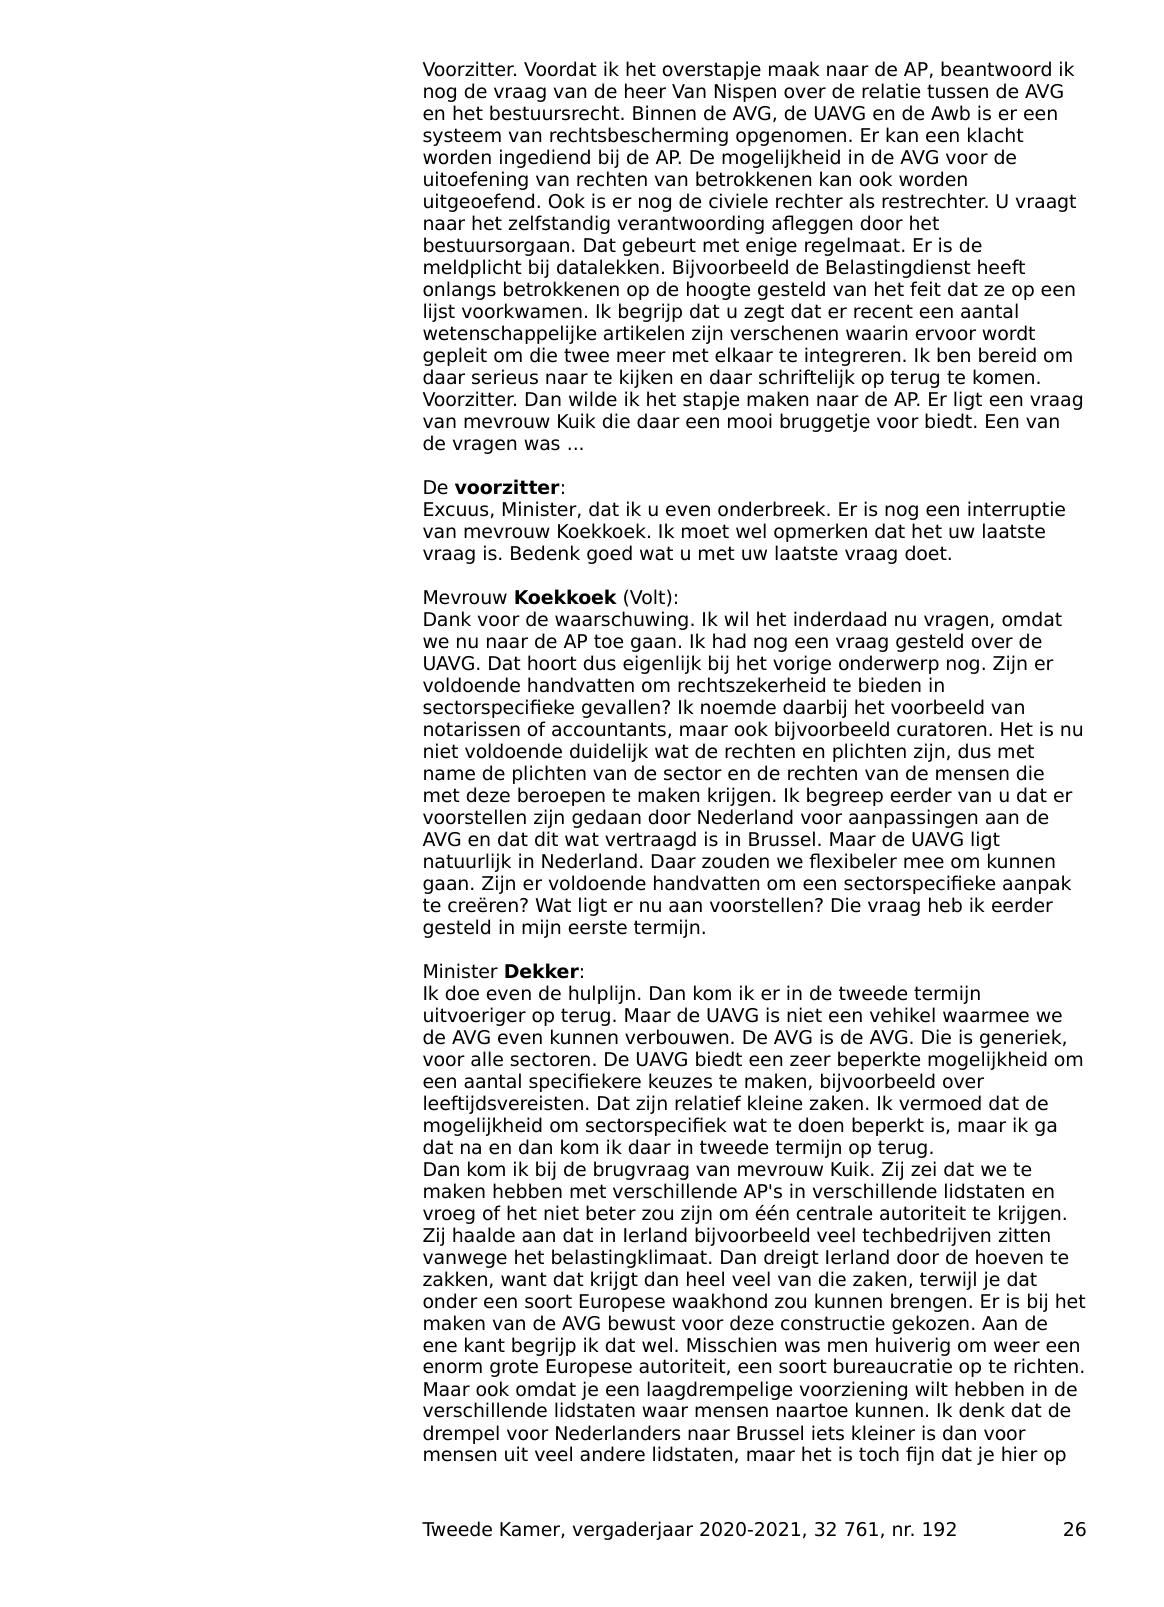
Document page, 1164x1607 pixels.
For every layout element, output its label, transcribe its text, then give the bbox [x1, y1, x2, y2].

text Voorzitter. Dan wilde ik het stapje maken naar de AP. Er ligt een vraag van mevrouw Kuik die daar een mooi bruggetje voor biedt. Een van de vragen was ... [422, 389, 1087, 455]
text Minister Dekker: [422, 961, 1087, 983]
text Mevrouw Koekkoek (Volt): [422, 587, 1087, 609]
text Voorzitter. Voordat ik het overstapje maak naar de AP, beantwoord ik nog de vraag van de heer Van Nispen over de relatie tussen de AVG en het bestuursrecht. Binnen de AVG, de UAVG en de Awb is er een systeem van rechtsbescherming opgenomen. Er kan een klacht worden ingediend bij de AP. De mogelijkheid in de AVG voor de uitoefening van rechten van betrokkenen kan ook worden uitgeoefend. Ook is er nog de civiele rechter als restrechter. U vraagt naar het zelfstandig verantwoording afleggen door het bestuursorgaan. Dat gebeurt met enige regelmaat. Er is de meldplicht bij datalekken. Bijvoorbeeld de Belastingdienst heeft onlangs betrokkenen op de hoogte gesteld van het feit dat ze op een lijst voorkwamen. Ik begrijp dat u zegt dat er recent een aantal wetenschappelijke artikelen zijn verschenen waarin ervoor wordt gepleit om die twee meer met elkaar te integreren. Ik ben bereid om daar serieus naar te kijken en daar schriftelijk op terug te komen. [422, 59, 1087, 389]
text Dank voor de waarschuwing. Ik wil het inderdaad nu vragen, omdat we nu naar de AP toe gaan. Ik had nog een vraag gesteld over de UAVG. Dat hoort dus eigenlijk bij het vorige onderwerp nog. Zijn er voldoende handvatten om rechtszekerheid te bieden in sectorspecifieke gevallen? Ik noemde daarbij het voorbeeld van notarissen of accountants, maar ook bijvoorbeeld curatoren. Het is nu niet voldoende duidelijk wat de rechten en plichten zijn, dus met name de plichten van de sector en de rechten van de mensen die met deze beroepen te maken krijgen. Ik begreep eerder van u dat er voorstellen zijn gedaan door Nederland voor aanpassingen aan de AVG en dat dit wat vertraagd is in Brussel. Maar de UAVG ligt natuurlijk in Nederland. Daar zouden we flexibeler mee om kunnen gaan. Zijn er voldoende handvatten om een sectorspecifieke aanpak te creëren? Wat ligt er nu aan voorstellen? Die vraag heb ik eerder gesteld in mijn eerste termijn. [422, 609, 1087, 939]
text Dan kom ik bij de brugvraag van mevrouw Kuik. Zij zei dat we te maken hebben met verschillende AP's in verschillende lidstaten en vroeg of het niet beter zou zijn om één centrale autoriteit te krijgen. Zij haalde aan dat in Ierland bijvoorbeeld veel techbedrijven zitten vanwege het belastingklimaat. Dan dreigt Ierland door de hoeven te zakken, want dat krijgt dan heel veel van die zaken, terwijl je dat onder een soort Europese waakhond zou kunnen brengen. Er is bij het maken van de AVG bewust voor deze constructie gekozen. Aan de ene kant begrijp ik dat wel. Misschien was men huiverig om weer een enorm grote Europese autoriteit, een soort bureaucratie op te richten. Maar ook omdat je een laagdrempelige voorziening wilt hebben in de verschillende lidstaten waar mensen naartoe kunnen. Ik denk dat de drempel voor Nederlanders naar Brussel iets kleiner is dan voor mensen uit veel andere lidstaten, maar het is toch fijn dat je hier op [422, 1159, 1087, 1466]
text Ik doe even de hulplijn. Dan kom ik er in de tweede termijn uitvoeriger op terug. Maar de UAVG is niet een vehikel waarmee we de AVG even kunnen verbouwen. De AVG is de AVG. Die is generiek, voor alle sectoren. De UAVG biedt een zeer beperkte mogelijkheid om een aantal specifiekere keuzes te maken, bijvoorbeeld over leeftijdsvereisten. Dat zijn relatief kleine zaken. Ik vermoed dat de mogelijkheid om sectorspecifiek wat te doen beperkt is, maar ik ga dat na en dan kom ik daar in tweede termijn op terug. [422, 983, 1087, 1159]
text De voorzitter: [422, 477, 1087, 499]
text Excuus, Minister, dat ik u even onderbreek. Er is nog een interruptie van mevrouw Koekkoek. Ik moet wel opmerken dat het uw laatste vraag is. Bedenk goed wat u met uw laatste vraag doet. [422, 499, 1087, 565]
